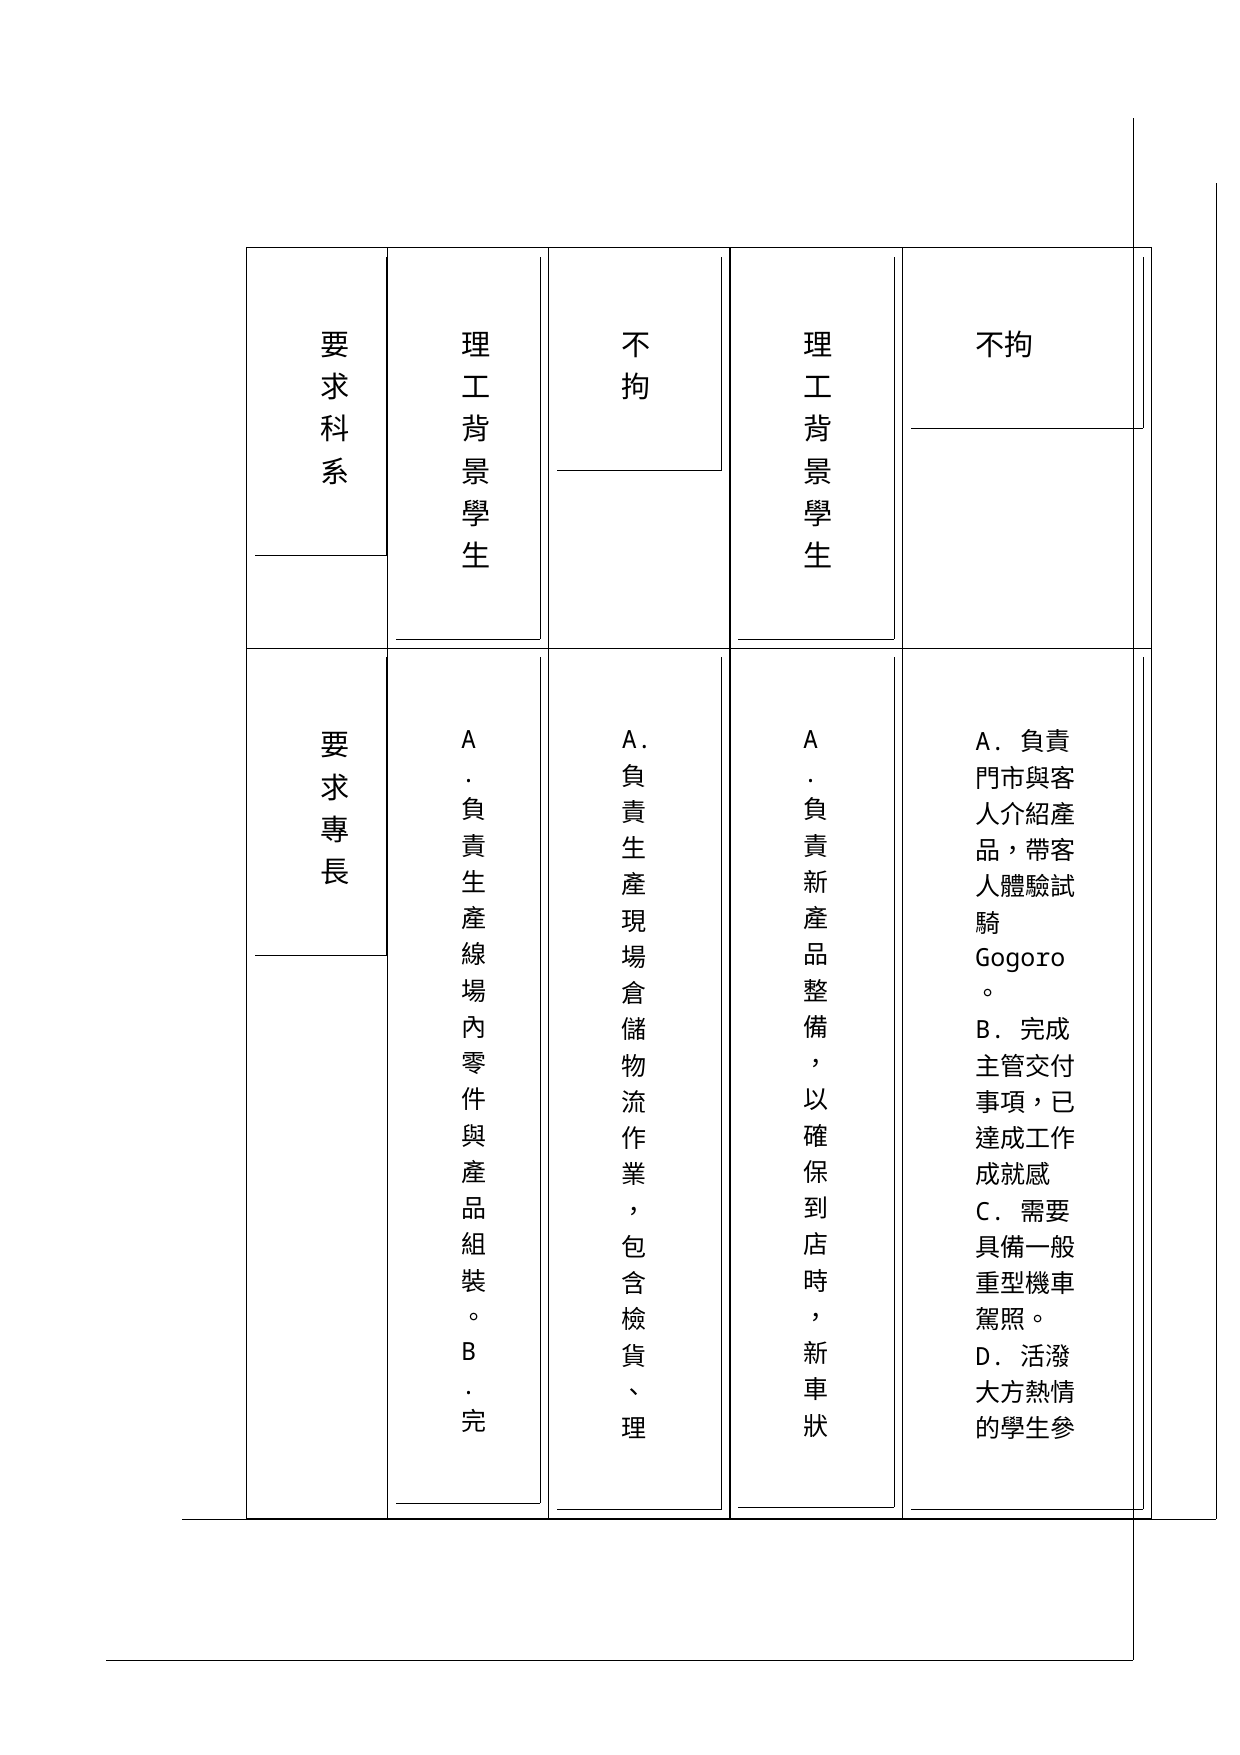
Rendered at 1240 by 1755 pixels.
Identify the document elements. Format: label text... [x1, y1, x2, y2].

table_cell [1134, 649, 1151, 1518]
table_cell 不拘 [549, 248, 729, 648]
table_cell A. 負責門市與客人介紹產品，帶客人體驗試騎Gogoro。 B. 完成主管交付事項，已達成工作成就感 C. 需要具備一般重型機車駕照。 D. 活潑大方熱情的學生參 [903, 649, 1133, 1518]
table_cell 理工背景學生 [731, 248, 902, 648]
table_cell A. 負責生產線場內零件與產品組裝。 B. 完 [388, 649, 548, 1518]
table_cell 理工背景學生 [388, 248, 548, 648]
table_cell A. 負責生產現場倉儲物流作業，包含檢貨、理 [549, 649, 729, 1518]
table_cell [1134, 248, 1151, 648]
table_cell 要求科系 [247, 248, 387, 648]
table_cell A. 負責新產品整備，以確保到店時，新車狀 [731, 649, 902, 1518]
table_cell 要求專長 [247, 649, 387, 1518]
table_cell 不拘 [903, 248, 1133, 648]
